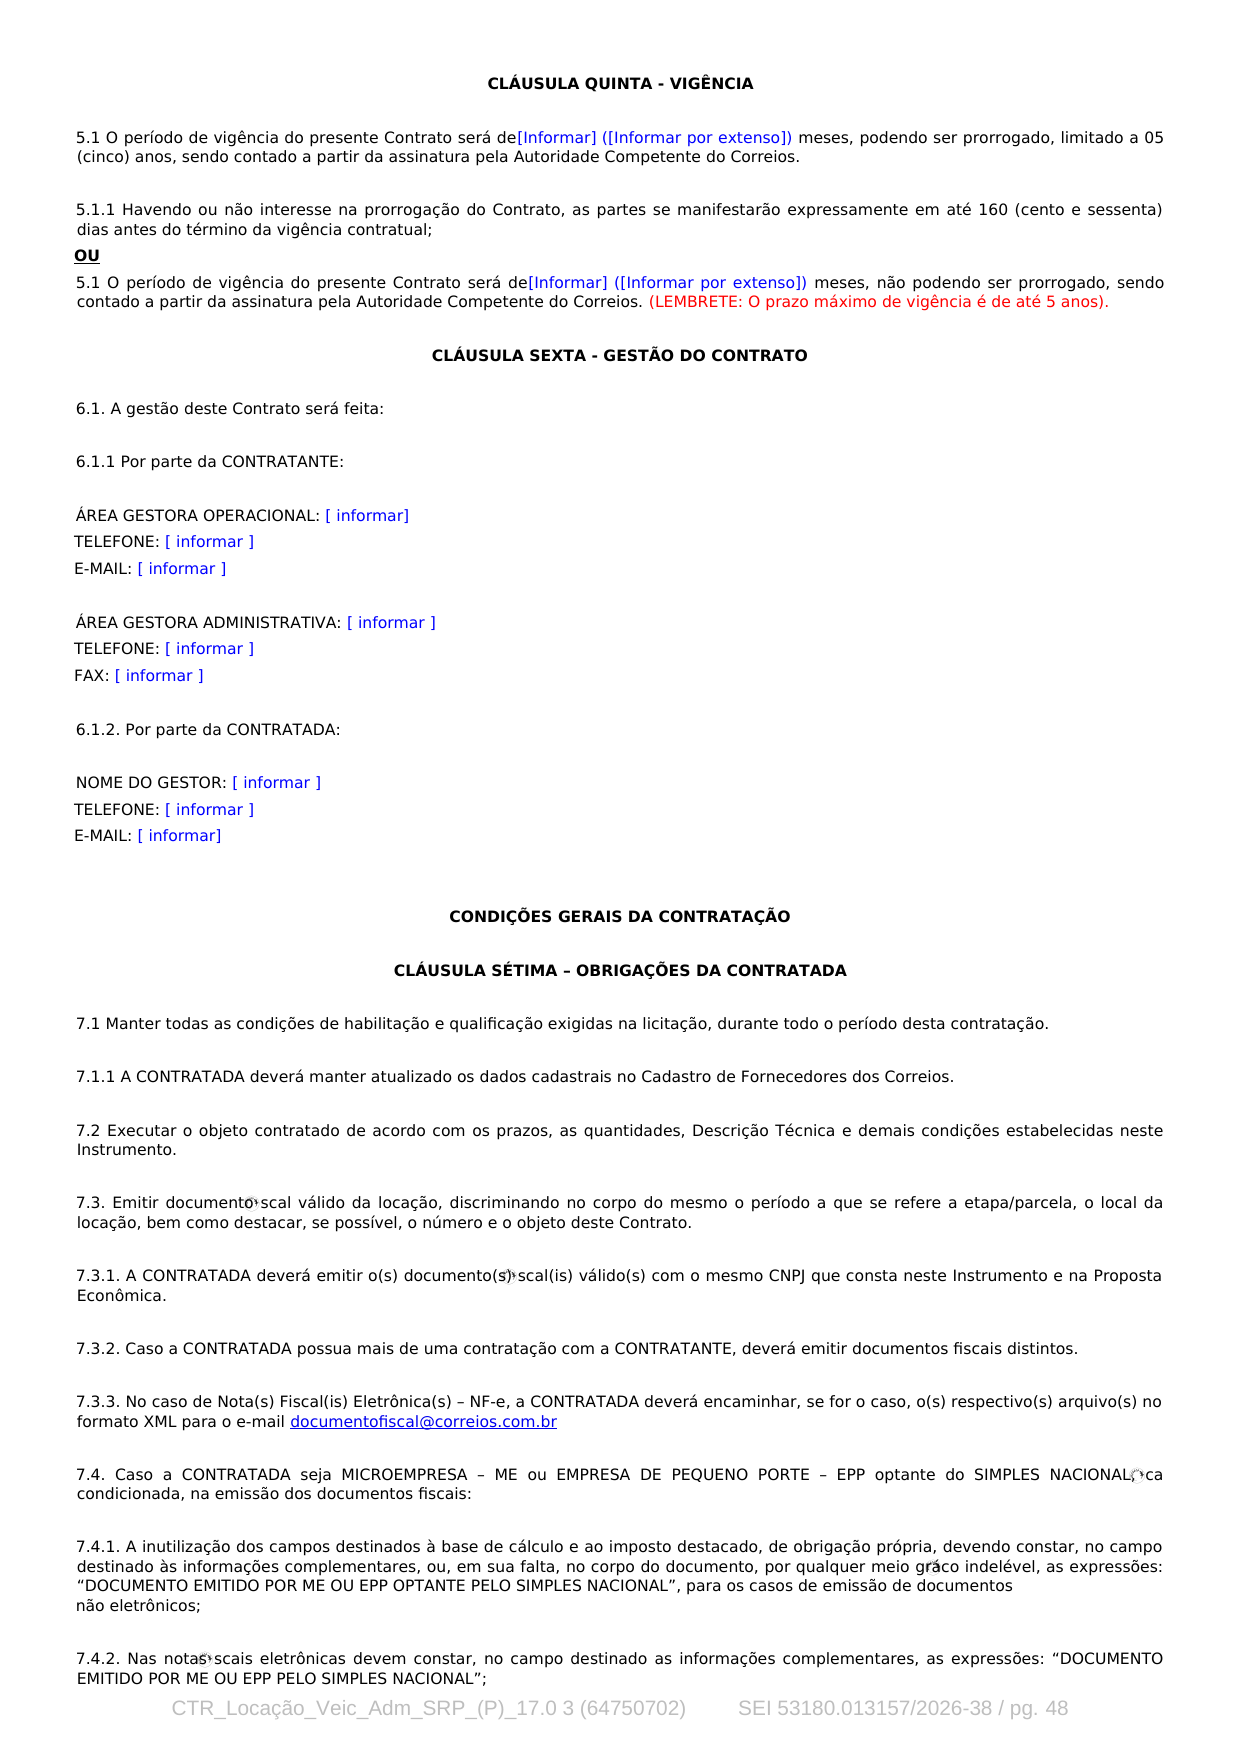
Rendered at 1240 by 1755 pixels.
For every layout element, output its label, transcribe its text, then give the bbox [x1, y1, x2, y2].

text 6.1.1 Por parte da CONTRATANTE: [76, 453, 1164, 472]
text 7.3. Emitir documento scal válido da locação, discriminando no corpo do mesmo o período a que se refere a etapa/parcela, o local da locação, bem como destacar, se possível, o número e o objeto deste Contrato. [76, 1194, 1164, 1232]
text 7.3.2. Caso a CONTRATADA possua mais de uma contratação com a CONTRATANTE, deverá emitir documentos fiscais distintos. [76, 1340, 1164, 1358]
text 7.4. Caso a CONTRATADA seja MICROEMPRESA – ME ou EMPRESA DE PEQUENO PORTE – EPP optante do SIMPLES NACIONAL, ca condicionada, na emissão dos documentos fiscais: [76, 1466, 1164, 1503]
text 7.1.1 A CONTRATADA deverá manter atualizado os dados cadastrais no Cadastro de Fornecedores dos Correios. [76, 1068, 1164, 1087]
text 6.1. A gestão deste Contrato será feita: [76, 400, 1164, 418]
subtitle CLÁUSULA QUINTA - VIGÊNCIA [71, 75, 1169, 93]
text 7.3.3. No caso de Nota(s) Fiscal(is) Eletrônica(s) – NF-e, a CONTRATADA deverá encaminhar, se for o caso, o(s) respectivo(s) arquivo(s) no formato XML para o e-mail documentofiscal@correios.com.br [76, 1393, 1164, 1431]
text CONDIÇÕES GERAIS DA CONTRATAÇÃO [70, 908, 1169, 926]
text ÁREA GESTORA ADMINISTRATIVA: [ informar ] [76, 614, 1164, 632]
text 5.1 O período de vigência do presente Contrato será de[Informar] ([Informar por extenso]) meses, não podendo ser prorrogado, sendo contado a partir da assinatura pela Autoridade Competente do Correios. (LEMBRETE: O prazo máximo de vigência é de até 5 anos). [76, 274, 1164, 312]
text TELEFONE: [ informar ] [74, 800, 1170, 819]
text 5.1 O período de vigência do presente Contrato será de[Informar] ([Informar por extenso]) meses, podendo ser prorrogado, limitado a 05 (cinco) anos, sendo contado a partir da assinatura pela Autoridade Competente do Correios. [76, 129, 1164, 166]
text 7.2 Executar o objeto contratado de acordo com os prazos, as quantidades, Descrição Técnica e demais condições estabelecidas neste Instrumento. [76, 1122, 1164, 1159]
text 7.4.2. Nas notas scais eletrônicas devem constar, no campo destinado as informações complementares, as expressões: “DOCUMENTO EMITIDO POR ME OU EPP PELO SIMPLES NACIONAL”; [76, 1650, 1164, 1688]
subtitle CLÁUSULA SÉTIMA – OBRIGAÇÕES DA CONTRATADA [71, 962, 1169, 980]
text E-MAIL: [ informar] [74, 827, 1170, 845]
text 7.1 Manter todas as condições de habilitação e qualificação exigidas na licitação, durante todo o período desta contratação. [76, 1015, 1164, 1033]
text 5.1.1 Havendo ou não interesse na prorrogação do Contrato, as partes se manifestarão expressamente em até 160 (cento e sessenta) dias antes do término da vigência contratual; [76, 201, 1164, 239]
subtitle CLÁUSULA SEXTA - GESTÃO DO CONTRATO [71, 347, 1168, 365]
text ÁREA GESTORA OPERACIONAL: [ informar] [76, 507, 1164, 525]
text NOME DO GESTOR: [ informar ] [76, 774, 1164, 792]
text 7.3.1. A CONTRATADA deverá emitir o(s) documento(s) scal(is) válido(s) com o mesmo CNPJ que consta neste Instrumento e na Proposta Econômica. [76, 1267, 1164, 1305]
text E-MAIL: [ informar ] [74, 560, 1170, 578]
text TELEFONE: [ informar ] [74, 533, 1170, 551]
text FAX: [ informar ] [74, 667, 1170, 685]
text 7.4.1. A inutilização dos campos destinados à base de cálculo e ao imposto destacado, de obrigação própria, devendo constar, no campo destinado às informações complementares, ou, em sua falta, no corpo do documento, por qualquer meio gráco indelével, as expressões: “DOCUMENTO EMITIDO POR ME OU EPP OPTANTE PELO SIMPLES NACIONAL”, para os casos de emissão de documentos [76, 1538, 1164, 1596]
text TELEFONE: [ informar ] [74, 640, 1170, 658]
text não eletrônicos; [76, 1597, 1164, 1615]
text OU [74, 247, 1170, 266]
text 6.1.2. Por parte da CONTRATADA: [76, 721, 1164, 739]
